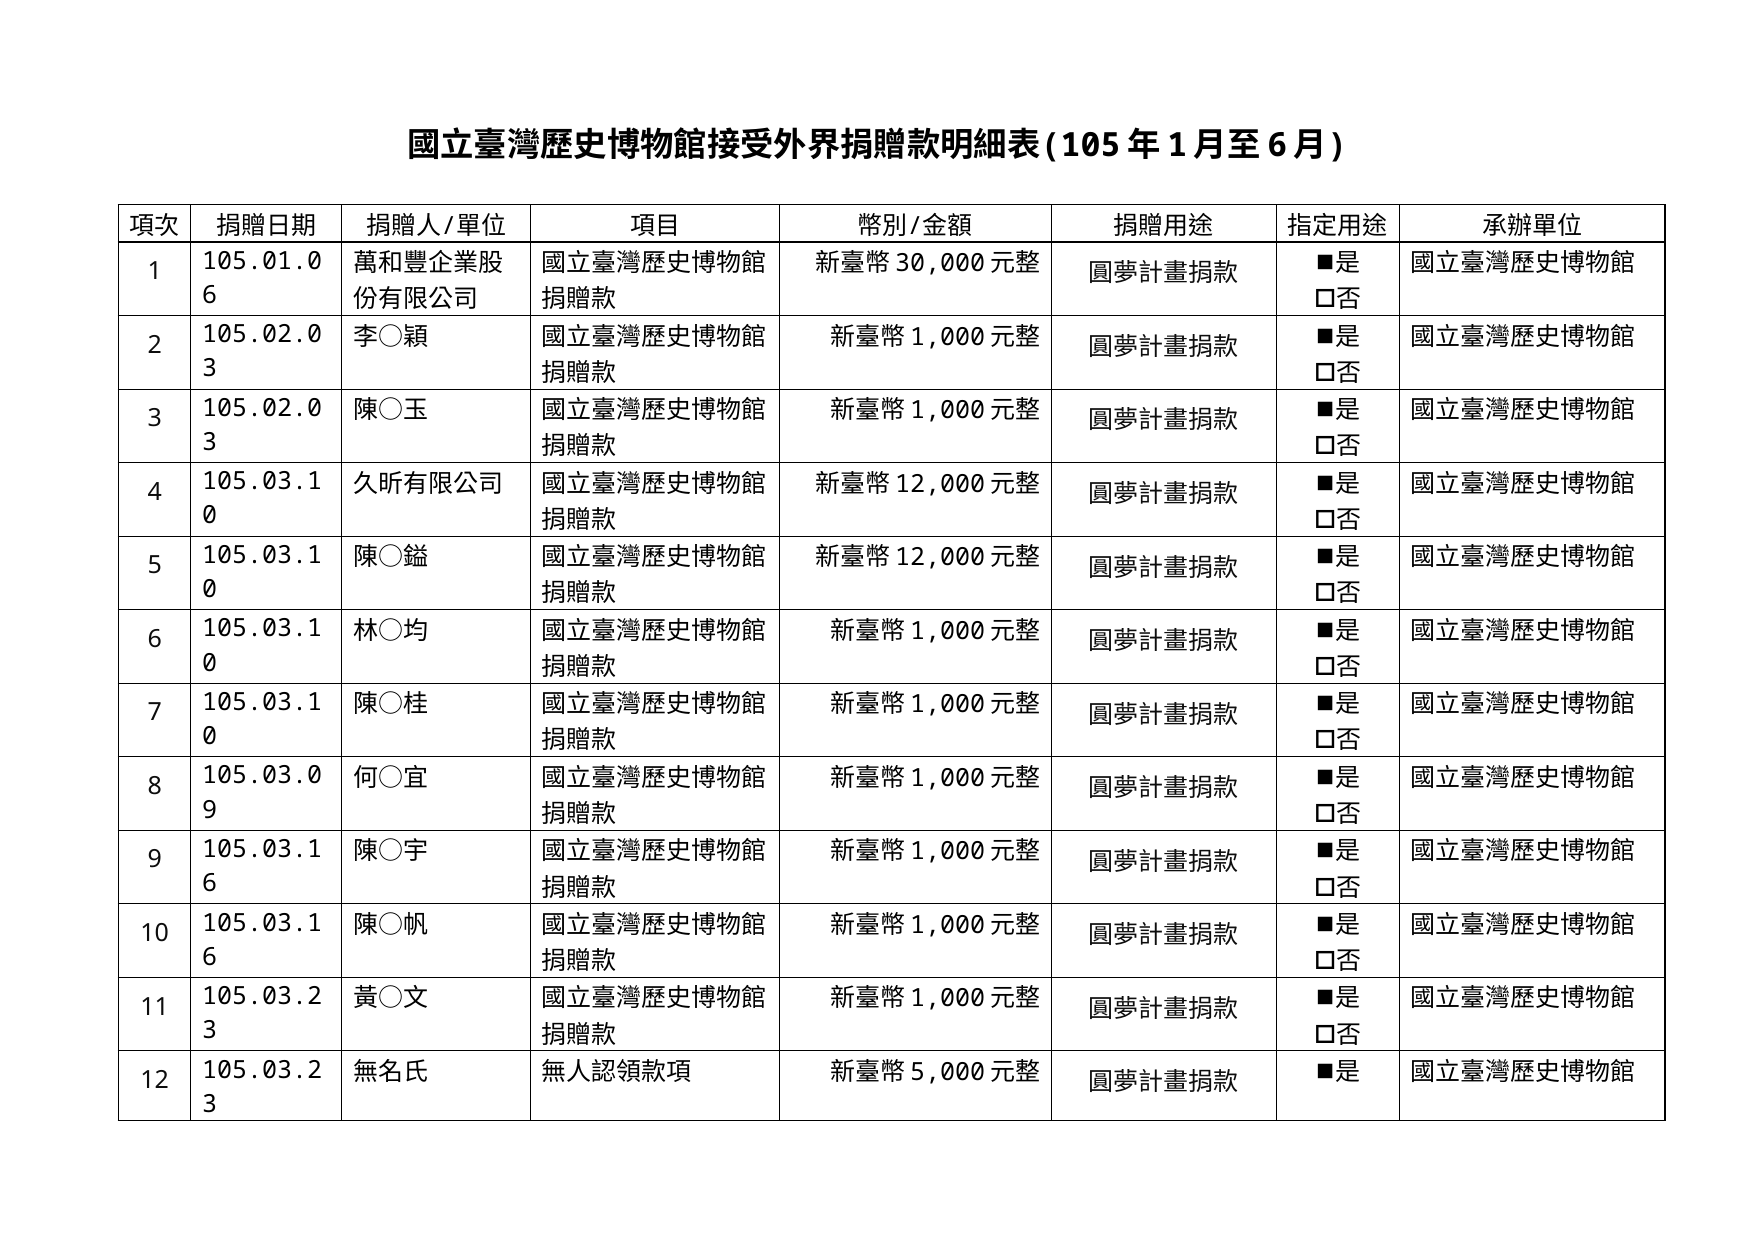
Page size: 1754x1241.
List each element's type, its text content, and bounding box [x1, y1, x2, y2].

table_cell 105.02.03 [191, 390, 341, 462]
table_cell 新臺幣1,000元整 [780, 610, 1051, 683]
table_cell 陳○鎰 [342, 537, 530, 609]
table_cell 國立臺灣歷史博物館捐贈款 [531, 831, 779, 903]
table_cell 圓夢計畫捐款 [1052, 684, 1276, 756]
table_cell 是 否 [1277, 904, 1399, 977]
table_cell 陳○宇 [342, 831, 530, 903]
table_cell 黃○文 [342, 978, 530, 1050]
table_cell 國立臺灣歷史博物館 [1400, 463, 1664, 536]
table_cell 國立臺灣歷史博物館捐贈款 [531, 390, 779, 462]
table_cell 是 否 [1277, 243, 1399, 315]
table_cell 無人認領款項 [531, 1051, 779, 1119]
table_cell 新臺幣1,000元整 [780, 904, 1051, 977]
table_cell 久昕有限公司 [342, 463, 530, 536]
table_cell 新臺幣1,000元整 [780, 831, 1051, 903]
table_cell 無名氏 [342, 1051, 530, 1119]
table_cell 105.01.06 [191, 243, 341, 315]
table_cell 國立臺灣歷史博物館捐贈款 [531, 243, 779, 315]
table_cell 新臺幣12,000元整 [780, 463, 1051, 536]
table_cell 圓夢計畫捐款 [1052, 610, 1276, 683]
table_cell 國立臺灣歷史博物館 [1400, 904, 1664, 977]
table_cell 是 否 [1277, 978, 1399, 1050]
table_cell 新臺幣30,000元整 [780, 243, 1051, 315]
table_cell 10 [119, 904, 190, 977]
table_cell 林○均 [342, 610, 530, 683]
table_cell 105.03.16 [191, 831, 341, 903]
table_cell 國立臺灣歷史博物館捐贈款 [531, 463, 779, 536]
table_cell 圓夢計畫捐款 [1052, 463, 1276, 536]
table_cell 陳○桂 [342, 684, 530, 756]
table_cell 是 [1277, 1051, 1399, 1119]
table_cell 何○宜 [342, 757, 530, 830]
table_cell 7 [119, 684, 190, 756]
table_cell 11 [119, 978, 190, 1050]
table_cell 國立臺灣歷史博物館 [1400, 684, 1664, 756]
table_cell 新臺幣5,000元整 [780, 1051, 1051, 1119]
table_cell 國立臺灣歷史博物館 [1400, 316, 1664, 388]
table_header 幣別/金額 [780, 205, 1051, 241]
table_cell 105.03.10 [191, 684, 341, 756]
table_cell 國立臺灣歷史博物館 [1400, 610, 1664, 683]
table_cell 國立臺灣歷史博物館捐贈款 [531, 537, 779, 609]
table_cell 105.03.10 [191, 463, 341, 536]
table_cell 國立臺灣歷史博物館捐贈款 [531, 610, 779, 683]
table_cell 陳○帆 [342, 904, 530, 977]
table_cell 8 [119, 757, 190, 830]
table_cell 105.03.23 [191, 1051, 341, 1119]
table_cell 圓夢計畫捐款 [1052, 243, 1276, 315]
table_cell 國立臺灣歷史博物館 [1400, 757, 1664, 830]
table_header 項次 [119, 205, 190, 241]
table_cell 圓夢計畫捐款 [1052, 831, 1276, 903]
table_cell 圓夢計畫捐款 [1052, 537, 1276, 609]
table_cell 是 否 [1277, 684, 1399, 756]
table_cell 圓夢計畫捐款 [1052, 316, 1276, 388]
table_cell 國立臺灣歷史博物館 [1400, 390, 1664, 462]
table_cell 國立臺灣歷史博物館捐贈款 [531, 757, 779, 830]
table_cell 105.03.23 [191, 978, 341, 1050]
table_cell 國立臺灣歷史博物館 [1400, 1051, 1664, 1119]
table_header 捐贈人/單位 [342, 205, 530, 241]
table_cell 國立臺灣歷史博物館 [1400, 243, 1664, 315]
table_cell 萬和豐企業股份有限公司 [342, 243, 530, 315]
table_header 承辦單位 [1400, 205, 1664, 241]
table_cell 5 [119, 537, 190, 609]
table_cell 是 否 [1277, 831, 1399, 903]
table_cell 新臺幣1,000元整 [780, 390, 1051, 462]
table_header 捐贈用途 [1052, 205, 1276, 241]
table_cell 4 [119, 463, 190, 536]
table_cell 12 [119, 1051, 190, 1119]
table_cell 105.03.16 [191, 904, 341, 977]
table_cell 國立臺灣歷史博物館捐贈款 [531, 904, 779, 977]
table_header 指定用途 [1277, 205, 1399, 241]
table_cell 1 [119, 243, 190, 315]
table_cell 是 否 [1277, 463, 1399, 536]
table_cell 陳○玉 [342, 390, 530, 462]
table_cell 國立臺灣歷史博物館 [1400, 537, 1664, 609]
table_cell 6 [119, 610, 190, 683]
table_cell 新臺幣1,000元整 [780, 684, 1051, 756]
table_cell 國立臺灣歷史博物館捐贈款 [531, 316, 779, 388]
table_cell 圓夢計畫捐款 [1052, 1051, 1276, 1119]
table_cell 國立臺灣歷史博物館捐贈款 [531, 684, 779, 756]
table_cell 新臺幣1,000元整 [780, 757, 1051, 830]
table_cell 新臺幣12,000元整 [780, 537, 1051, 609]
table_cell 新臺幣1,000元整 [780, 316, 1051, 388]
table_cell 105.02.03 [191, 316, 341, 388]
table_cell 國立臺灣歷史博物館 [1400, 978, 1664, 1050]
table_cell 國立臺灣歷史博物館捐贈款 [531, 978, 779, 1050]
table_header 項目 [531, 205, 779, 241]
table_cell 新臺幣1,000元整 [780, 978, 1051, 1050]
table_cell 李○穎 [342, 316, 530, 388]
table_cell 圓夢計畫捐款 [1052, 757, 1276, 830]
table_cell 105.03.10 [191, 610, 341, 683]
table_cell 105.03.10 [191, 537, 341, 609]
table_cell 圓夢計畫捐款 [1052, 390, 1276, 462]
table_cell 圓夢計畫捐款 [1052, 978, 1276, 1050]
table_cell 9 [119, 831, 190, 903]
table_cell 是 否 [1277, 316, 1399, 388]
table_cell 是 否 [1277, 390, 1399, 462]
table_cell 是 否 [1277, 757, 1399, 830]
table_cell 3 [119, 390, 190, 462]
table_cell 圓夢計畫捐款 [1052, 904, 1276, 977]
table_cell 國立臺灣歷史博物館 [1400, 831, 1664, 903]
table_cell 是 否 [1277, 610, 1399, 683]
table_cell 105.03.09 [191, 757, 341, 830]
table_cell 是 否 [1277, 537, 1399, 609]
table_cell 2 [119, 316, 190, 388]
text 國立臺灣歷史博物館接受外界捐贈款明細表(105年1月至6月) [118, 118, 1636, 167]
table_header 捐贈日期 [191, 205, 341, 241]
